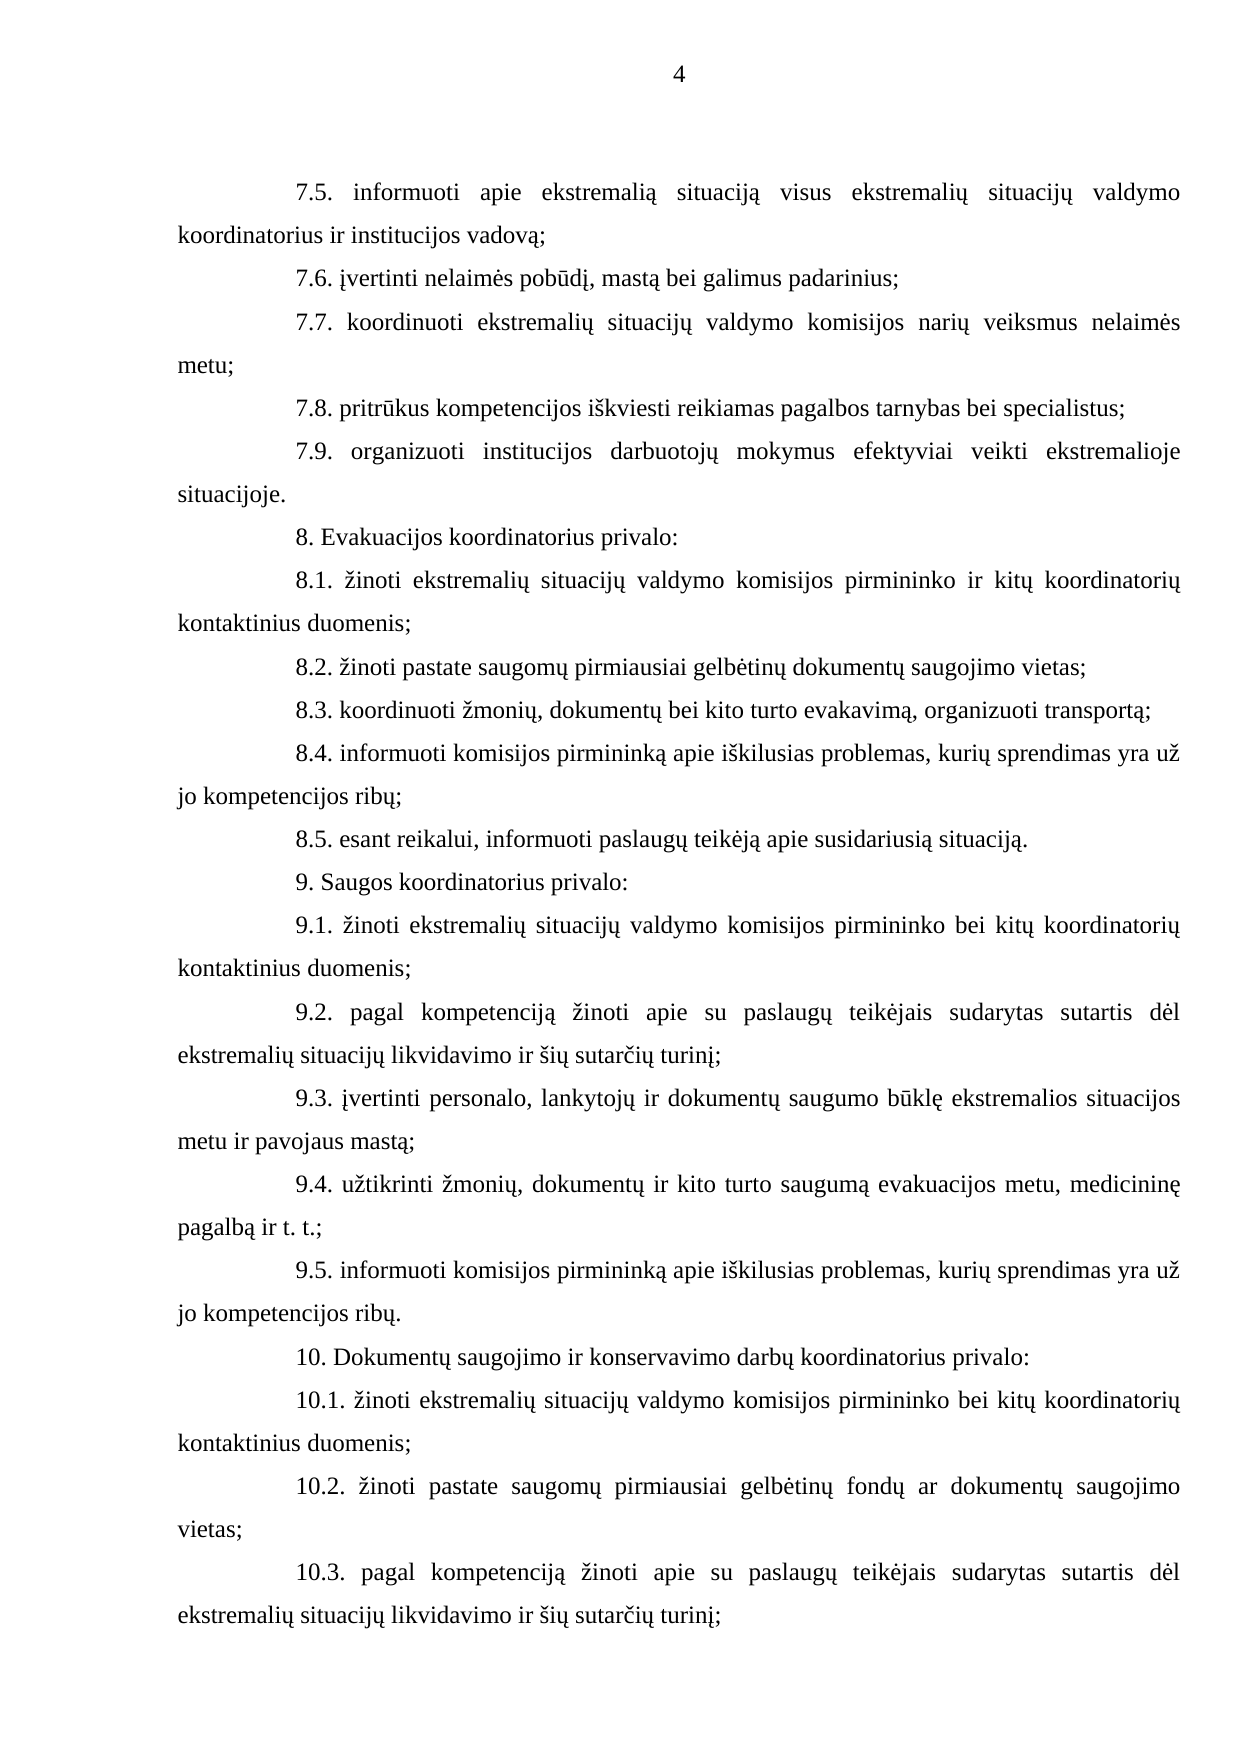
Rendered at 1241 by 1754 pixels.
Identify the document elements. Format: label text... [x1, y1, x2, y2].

text 10. Dokumentų saugojimo ir konservavimo darbų koordinatorius privalo: [177, 1342, 1181, 1370]
text 7.7. koordinuoti ekstremalių situacijų valdymo komisijos narių veiksmus nelaimės metu; [177, 307, 1181, 378]
text 8.3. koordinuoti žmonių, dokumentų bei kito turto evakavimą, organizuoti transportą; [177, 695, 1181, 723]
text 9.3. įvertinti personalo, lankytojų ir dokumentų saugumo būklę ekstremalios situacijos metu ir pavojaus mastą; [177, 1083, 1181, 1155]
text 7.9. organizuoti institucijos darbuotojų mokymus efektyviai veikti ekstremalioje situacijoje. [177, 436, 1181, 508]
text 9. Saugos koordinatorius privalo: [177, 867, 1181, 896]
text 8. Evakuacijos koordinatorius privalo: [177, 522, 1181, 551]
text 7.6. įvertinti nelaimės pobūdį, mastą bei galimus padarinius; [177, 263, 1181, 292]
text 8.5. esant reikalui, informuoti paslaugų teikėją apie susidariusią situaciją. [177, 824, 1181, 853]
text 8.4. informuoti komisijos pirmininką apie iškilusias problemas, kurių sprendimas yra už jo kompetencijos ribų; [177, 738, 1181, 810]
text 8.2. žinoti pastate saugomų pirmiausiai gelbėtinų dokumentų saugojimo vietas; [177, 652, 1181, 680]
text 10.2. žinoti pastate saugomų pirmiausiai gelbėtinų fondų ar dokumentų saugojimo vietas; [177, 1471, 1181, 1543]
text 9.4. užtikrinti žmonių, dokumentų ir kito turto saugumą evakuacijos metu, medicininę pagalbą ir t. t.; [177, 1169, 1181, 1241]
text 10.1. žinoti ekstremalių situacijų valdymo komisijos pirmininko bei kitų koordinatorių kontaktinius duomenis; [177, 1385, 1181, 1457]
text 9.1. žinoti ekstremalių situacijų valdymo komisijos pirmininko bei kitų koordinatorių kontaktinius duomenis; [177, 910, 1181, 982]
text 9.5. informuoti komisijos pirmininką apie iškilusias problemas, kurių sprendimas yra už jo kompetencijos ribų. [177, 1255, 1181, 1327]
text 7.8. pritrūkus kompetencijos iškviesti reikiamas pagalbos tarnybas bei specialistus; [177, 393, 1181, 422]
text 9.2. pagal kompetenciją žinoti apie su paslaugų teikėjais sudarytas sutartis dėl ekstremalių situacijų likvidavimo ir šių sutarčių turinį; [177, 997, 1181, 1068]
text 7.5. informuoti apie ekstremalią situaciją visus ekstremalių situacijų valdymo koordinatorius ir institucijos vadovą; [177, 177, 1181, 249]
text 10.3. pagal kompetenciją žinoti apie su paslaugų teikėjais sudarytas sutartis dėl ekstremalių situacijų likvidavimo ir šių sutarčių turinį; [177, 1557, 1181, 1629]
text 8.1. žinoti ekstremalių situacijų valdymo komisijos pirmininko ir kitų koordinatorių kontaktinius duomenis; [177, 565, 1181, 637]
